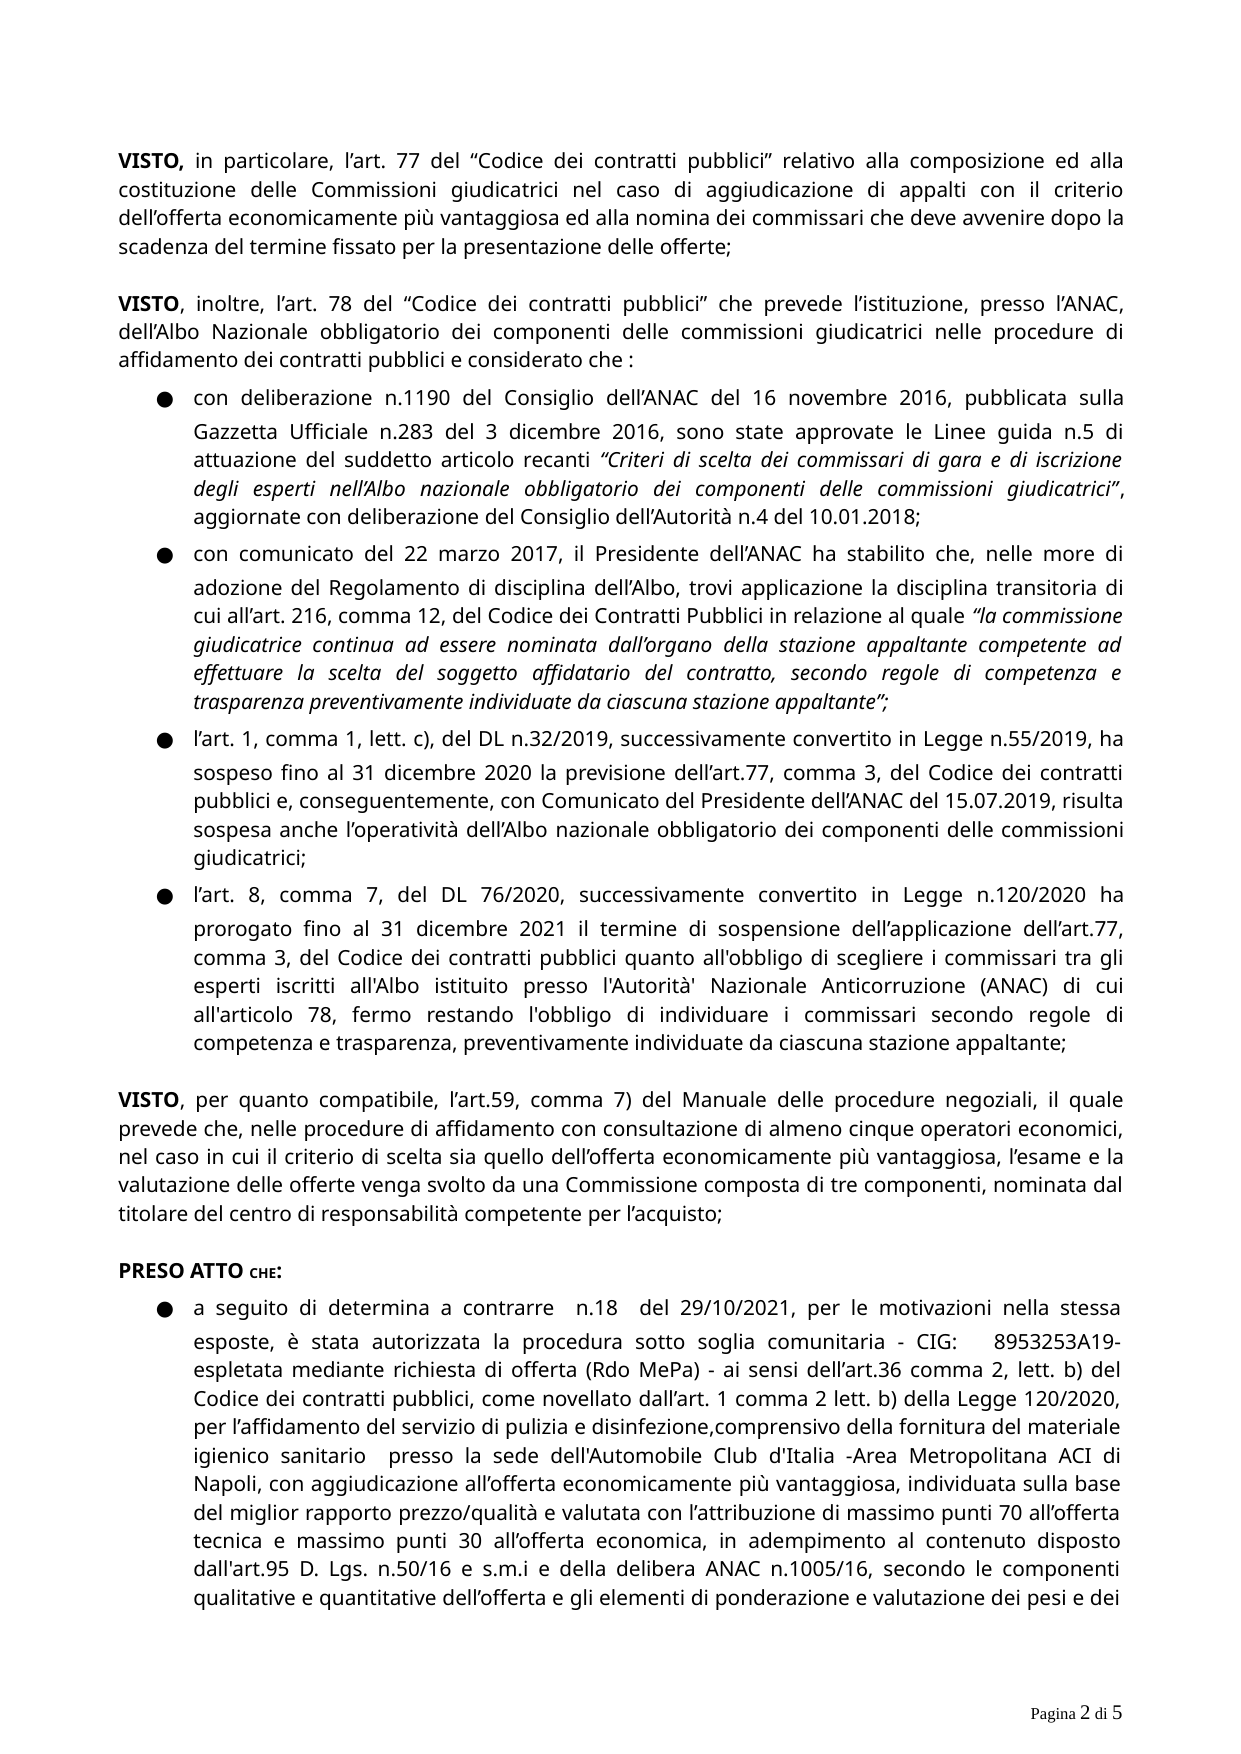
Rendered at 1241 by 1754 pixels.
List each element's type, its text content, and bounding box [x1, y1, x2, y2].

text VISTO, inoltre, l’art. 78 del “Codice dei contratti pubblici” che prevede l’istituzione, presso l’ANAC, dell’Albo Nazionale obbligatorio dei componenti delle commissioni giudicatrici nelle procedure di affidamento dei contratti pubblici e considerato che : [118, 289, 1125, 374]
text VISTO, per quanto compatibile, l’art.59, comma 7) del Manuale delle procedure negoziali, il quale prevede che, nelle procedure di affidamento con consultazione di almeno cinque operatori economici, nel caso in cui il criterio di scelta sia quello dell’offerta economicamente più vantaggiosa, l’esame e la valutazione delle offerte venga svolto da una Commissione composta di tre componenti, nominata dal titolare del centro di responsabilità competente per l’acquisto; [118, 1085, 1125, 1227]
list con comunicato del 22 marzo 2017, il Presidente dell’ANAC ha stabilito che, nelle more di adozione del Regolamento di disciplina dell’Albo, trovi applicazione la disciplina transitoria di cui all’art. 216, comma 12, del Codice dei Contratti Pubblici in relazione al quale “la commissione giudicatrice continua ad essere nominata dall’organo della stazione appaltante competente ad effettuare la scelta del soggetto affidatario del contratto, secondo regole di competenza e trasparenza preventivamente individuate da ciascuna stazione appaltante”; [156, 531, 1125, 715]
list a seguito di determina a contrarre n.18 del 29/10/2021, per le motivazioni nella stessa esposte, è stata autorizzata la procedura sotto soglia comunitaria - CIG: 8953253A19- espletata mediante richiesta di offerta (Rdo MePa) - ai sensi dell’art.36 comma 2, lett. b) del Codice dei contratti pubblici, come novellato dall’art. 1 comma 2 lett. b) della Legge 120/2020, per l’affidamento del servizio di pulizia e disinfezione,comprensivo della fornitura del materiale igienico sanitario presso la sede dell'Automobile Club d'Italia -Area Metropolitana ACI di Napoli, con aggiudicazione all’offerta economicamente più vantaggiosa, individuata sulla base del miglior rapporto prezzo/qualità e valutata con l’attribuzione di massimo punti 70 all’offerta tecnica e massimo punti 30 all’offerta economica, in adempimento al contenuto disposto dall'art.95 D. Lgs. n.50/16 e s.m.i e della delibera ANAC n.1005/16, secondo le componenti qualitative e quantitative dell’offerta e gli elementi di ponderazione e valutazione dei pesi e dei [156, 1284, 1122, 1611]
text PRESO ATTO che: [118, 1256, 1125, 1284]
list con deliberazione n.1190 del Consiglio dell’ANAC del 16 novembre 2016, pubblicata sulla Gazzetta Ufficiale n.283 del 3 dicembre 2016, sono state approvate le Linee guida n.5 di attuazione del suddetto articolo recanti “Criteri di scelta dei commissari di gara e di iscrizione degli esperti nell’Albo nazionale obbligatorio dei componenti delle commissioni giudicatrici”, aggiornate con deliberazione del Consiglio dell’Autorità n.4 del 10.01.2018; [156, 374, 1125, 531]
list l’art. 1, comma 1, lett. c), del DL n.32/2019, successivamente convertito in Legge n.55/2019, ha sospeso fino al 31 dicembre 2020 la previsione dell’art.77, comma 3, del Codice dei contratti pubblici e, conseguentemente, con Comunicato del Presidente dell’ANAC del 15.07.2019, risulta sospesa anche l’operatività dell’Albo nazionale obbligatorio dei componenti delle commissioni giudicatrici; [156, 715, 1125, 872]
list l’art. 8, comma 7, del DL 76/2020, successivamente convertito in Legge n.120/2020 ha prorogato fino al 31 dicembre 2021 il termine di sospensione dell’applicazione dell’art.77, comma 3, del Codice dei contratti pubblici quanto all'obbligo di scegliere i commissari tra gli esperti iscritti all'Albo istituito presso l'Autorità' Nazionale Anticorruzione (ANAC) di cui all'articolo 78, fermo restando l'obbligo di individuare i commissari secondo regole di competenza e trasparenza, preventivamente individuate da ciascuna stazione appaltante; [156, 872, 1125, 1057]
text VISTO, in particolare, l’art. 77 del “Codice dei contratti pubblici” relativo alla composizione ed alla costituzione delle Commissioni giudicatrici nel caso di aggiudicazione di appalti con il criterio dell’offerta economicamente più vantaggiosa ed alla nomina dei commissari che deve avvenire dopo la scadenza del termine fissato per la presentazione delle offerte; [118, 147, 1125, 260]
